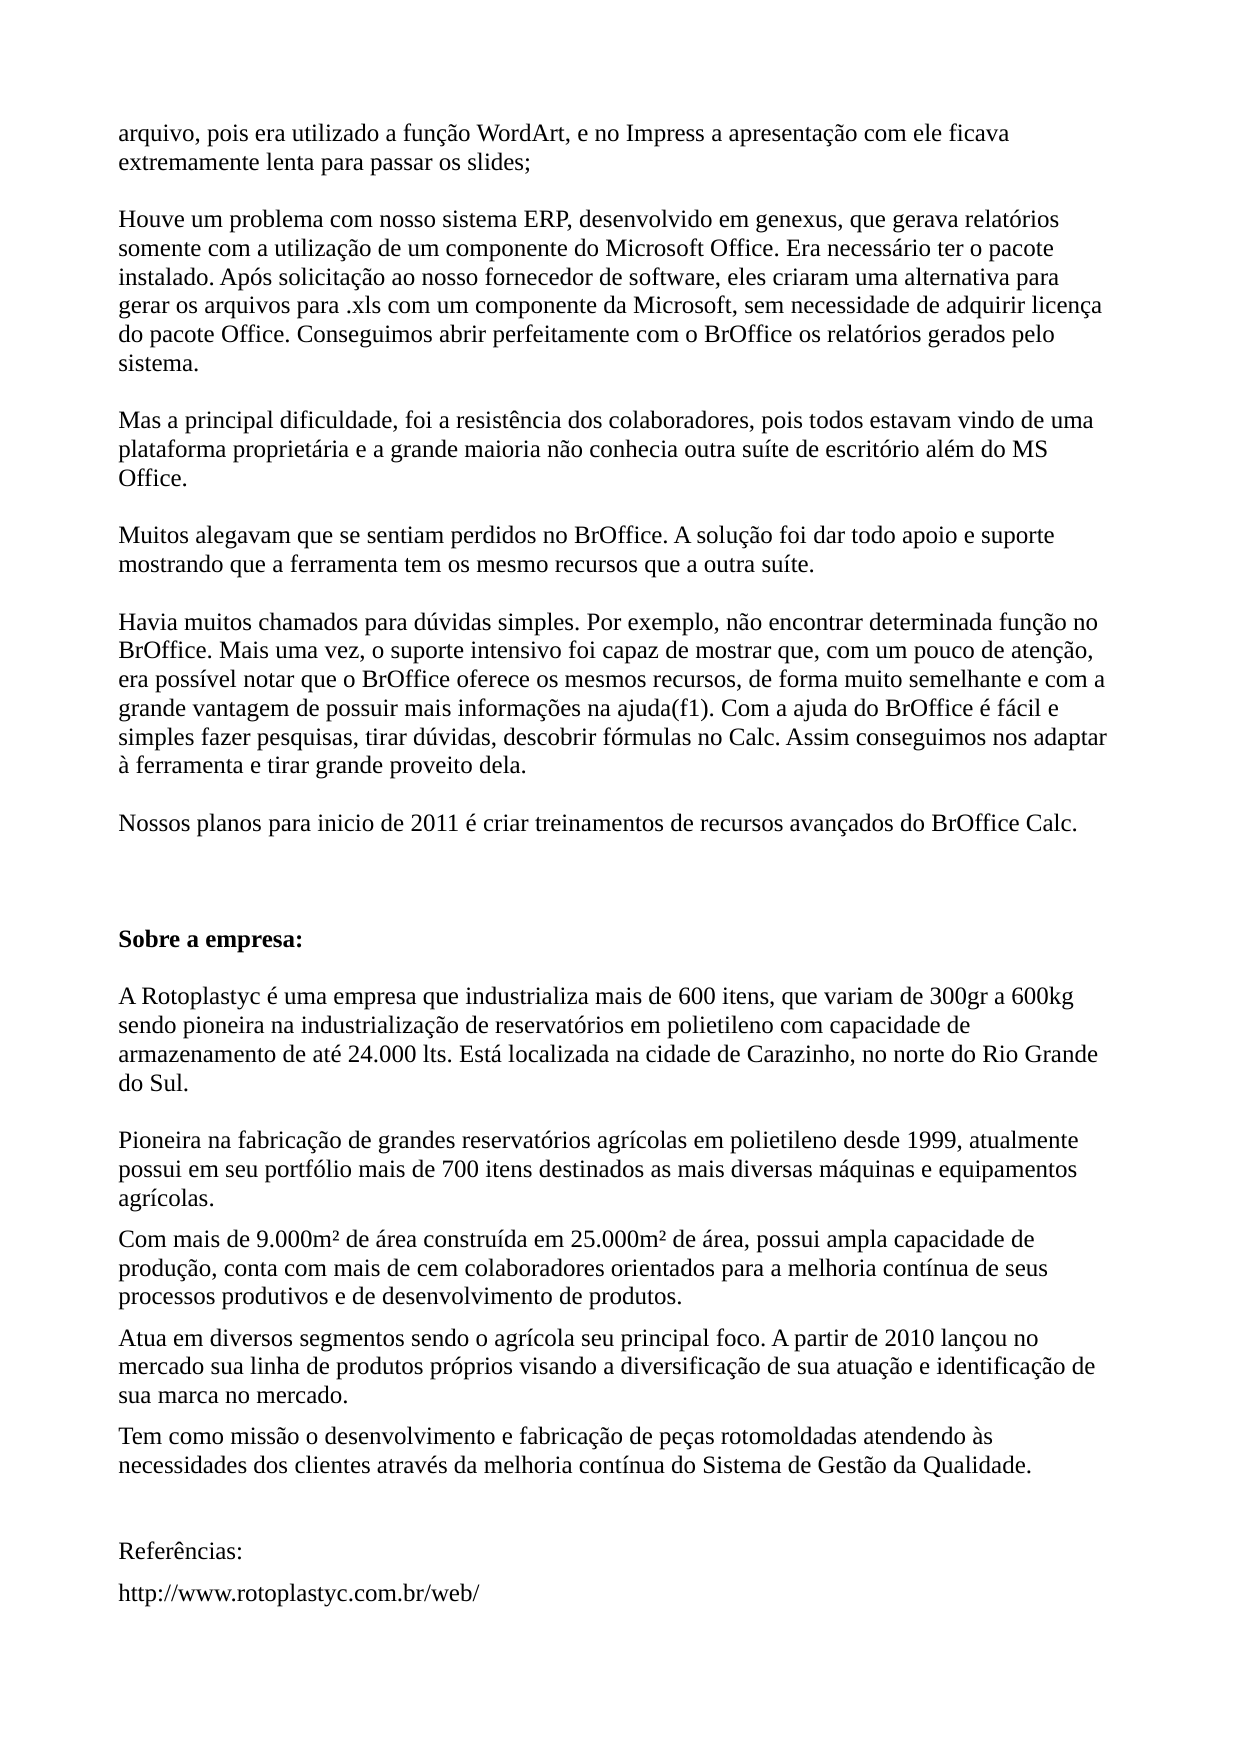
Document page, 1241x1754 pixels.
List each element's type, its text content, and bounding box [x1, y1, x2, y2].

text A Rotoplastyc é uma empresa que industrializa mais de 600 itens, que variam de 300gr a 600kg sendo pioneira na industrialização de reservatórios em polietileno com capacidade de armazenamento de até 24.000 lts. Está localizada na cidade de Carazinho, no norte do Rio Grande do Sul. [118, 981, 1122, 1125]
text http://www.rotoplastyc.com.br/web/ [118, 1578, 1122, 1606]
text Com mais de 9.000m² de área construída em 25.000m² de área, possui ampla capacidade de produção, conta com mais de cem colaboradores orientados para a melhoria contínua de seus processos produtivos e de desenvolvimento de produtos. [118, 1224, 1122, 1310]
text arquivo, pois era utilizado a função WordArt, e no Impress a apresentação com ele ficava extremamente lenta para passar os slides; Houve um problema com nosso sistema ERP, desenvolvido em genexus, que gerava relatórios somente com a utilização de um componente do Microsoft Office. Era necessário ter o pacote instalado. Após solicitação ao nosso fornecedor de software, eles criaram uma alternativa para gerar os arquivos para .xls com um componente da Microsoft, sem necessidade de adquirir licença do pacote Office. Conseguimos abrir perfeitamente com o BrOffice os relatórios gerados pelo sistema. Mas a principal dificuldade, foi a resistência dos colaboradores, pois todos estavam vindo de uma plataforma proprietária e a grande maioria não conhecia outra suíte de escritório além do MS Office. Muitos alegavam que se sentiam perdidos no BrOffice. A solução foi dar todo apoio e suporte mostrando que a ferramenta tem os mesmo recursos que a outra suíte. Havia muitos chamados para dúvidas simples. Por exemplo, não encontrar determinada função no BrOffice. Mais uma vez, o suporte intensivo foi capaz de mostrar que, com um pouco de atenção, era possível notar que o BrOffice oferece os mesmos recursos, de forma muito semelhante e com a grande vantagem de possuir mais informações na ajuda(f1). Com a ajuda do BrOffice é fácil e simples fazer pesquisas, tirar dúvidas, descobrir fórmulas no Calc. Assim conseguimos nos adaptar à ferramenta e tirar grande proveito dela. Nossos planos para inicio de 2011 é criar treinamentos de recursos avançados do BrOffice Calc. [118, 118, 1122, 894]
text Tem como missão o desenvolvimento e fabricação de peças rotomoldadas atendendo às necessidades dos clientes através da melhoria contínua do Sistema de Gestão da Qualidade. Referências: [118, 1421, 1122, 1565]
text Sobre a empresa: [118, 924, 1122, 953]
text Pioneira na fabricação de grandes reservatórios agrícolas em polietileno desde 1999, atualmente possui em seu portfólio mais de 700 itens destinados as mais diversas máquinas e equipamentos agrícolas. [118, 1125, 1122, 1211]
text Atua em diversos segmentos sendo o agrícola seu principal foco. A partir de 2010 lançou no mercado sua linha de produtos próprios visando a diversificação de sua atuação e identificação de sua marca no mercado. [118, 1323, 1122, 1409]
